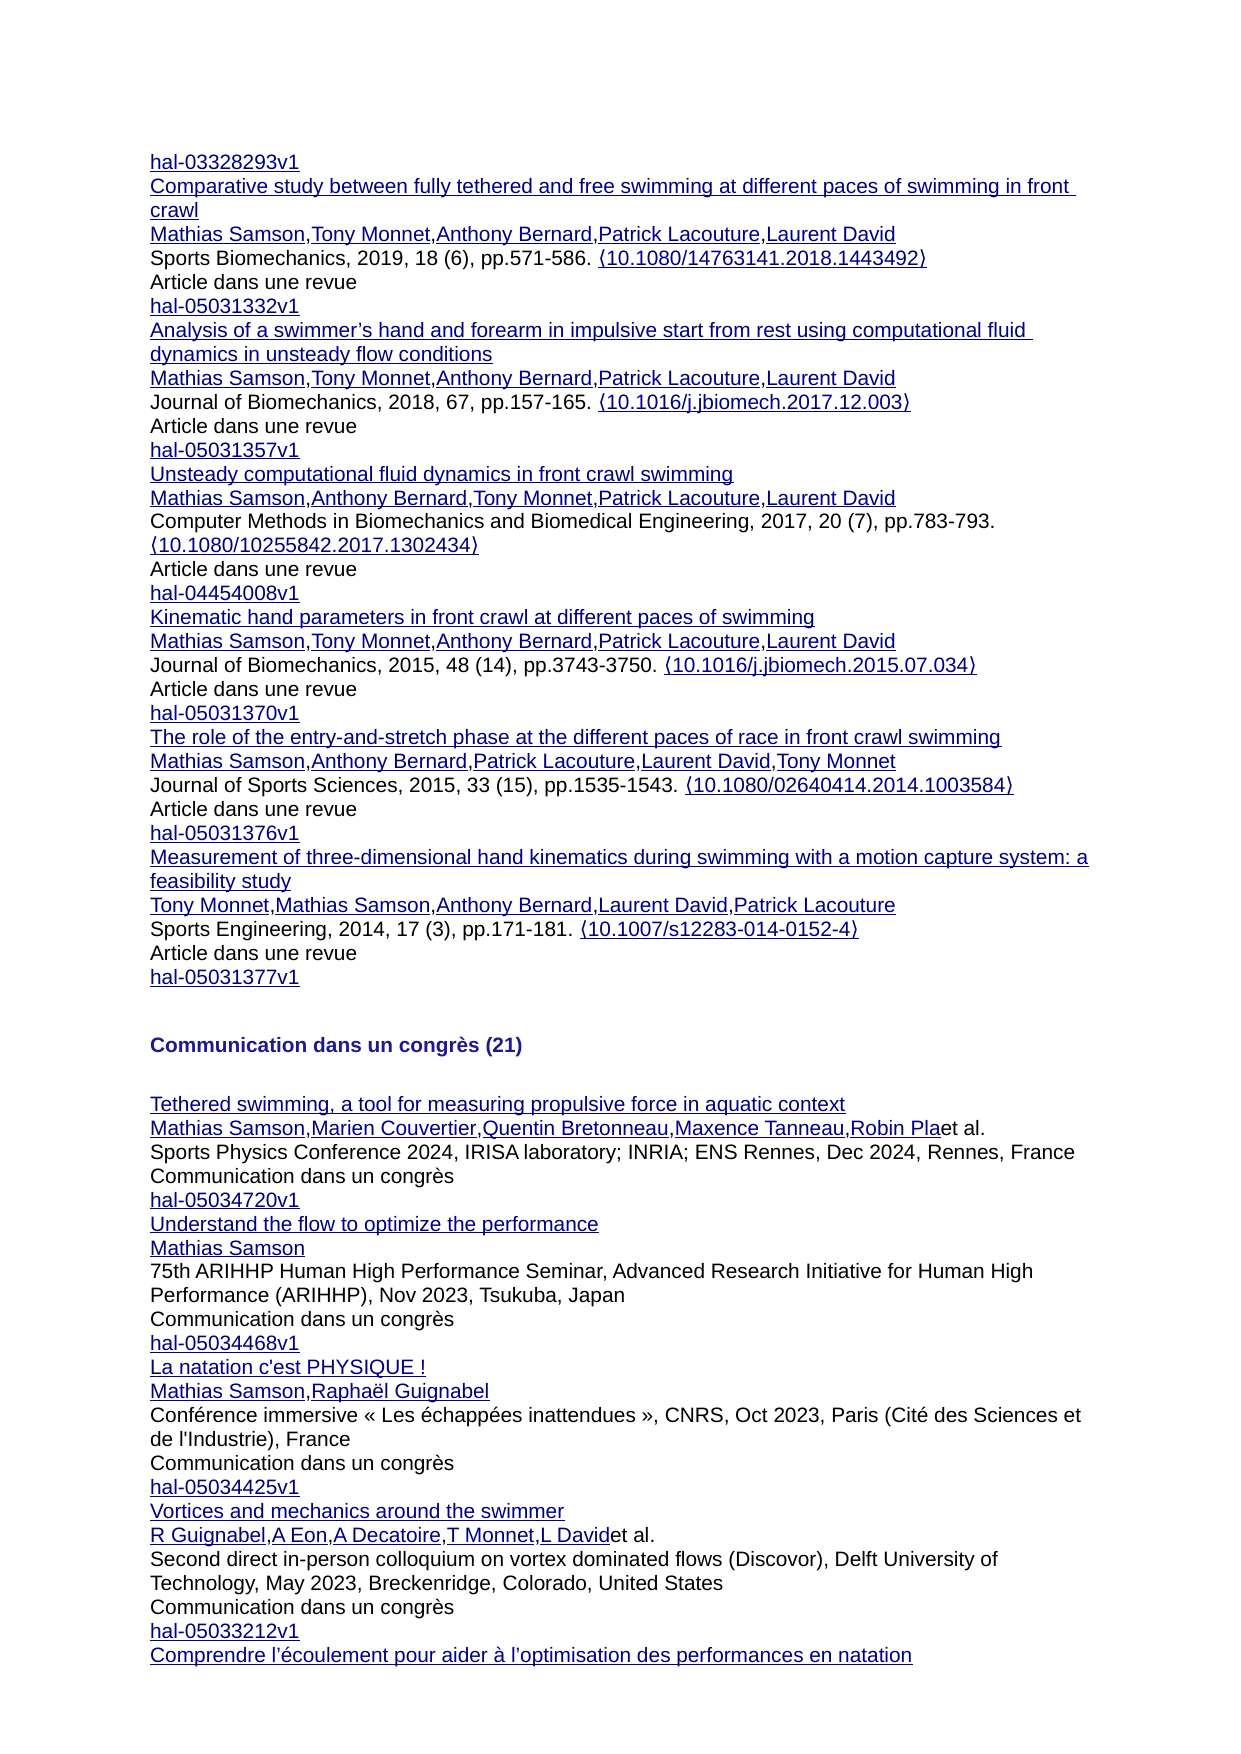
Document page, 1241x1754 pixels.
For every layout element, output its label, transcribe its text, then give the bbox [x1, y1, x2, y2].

table_cell Analysis of a swimmer’s hand and forearm in impulsive start from rest using computational fluid dynamics in unsteady flow conditions Mathias Samson,Tony Monnet,Anthony Bernard,Patrick Lacouture,Laurent David Journal of Biomechanics, 2018, 67, pp.157-165. ⟨10.1016/j.jbiomech.2017.12.003⟩ Article dans une revue hal-05031357v1 [150, 318, 1090, 461]
subtitle Communication dans un congrès (21) [150, 1033, 1090, 1057]
table_cell Measurement of three-dimensional hand kinematics during swimming with a motion capture system: a feasibility study Tony Monnet,Mathias Samson,Anthony Bernard,Laurent David,Patrick Lacouture Sports Engineering, 2014, 17 (3), pp.171-181. ⟨10.1007/s12283-014-0152-4⟩ Article dans une revue hal-05031377v1 [150, 845, 1090, 988]
table_cell hal-03328293v1 [150, 150, 1090, 174]
table_cell Vortices and mechanics around the swimmer R Guignabel,A Eon,A Decatoire,T Monnet,L Davidet al. Second direct in-person colloquium on vortex dominated flows (Discovor), Delft University of Technology, May 2023, Breckenridge, Colorado, United States Communication dans un congrès hal-05033212v1 [150, 1499, 1090, 1643]
table_cell Understand the flow to optimize the performance Mathias Samson 75th ARIHHP Human High Performance Seminar, Advanced Research Initiative for Human High Performance (ARIHHP), Nov 2023, Tsukuba, Japan Communication dans un congrès hal-05034468v1 [150, 1211, 1090, 1355]
table_cell Comprendre l’écoulement pour aider à l’optimisation des performances en natation [150, 1643, 1090, 1667]
table_cell Comparative study between fully tethered and free swimming at different paces of swimming in front crawl Mathias Samson,Tony Monnet,Anthony Bernard,Patrick Lacouture,Laurent David Sports Biomechanics, 2019, 18 (6), pp.571-586. ⟨10.1080/14763141.2018.1443492⟩ Article dans une revue hal-05031332v1 [150, 174, 1090, 318]
table_cell Kinematic hand parameters in front crawl at different paces of swimming Mathias Samson,Tony Monnet,Anthony Bernard,Patrick Lacouture,Laurent David Journal of Biomechanics, 2015, 48 (14), pp.3743-3750. ⟨10.1016/j.jbiomech.2015.07.034⟩ Article dans une revue hal-05031370v1 [150, 605, 1090, 725]
table_header Tethered swimming, a tool for measuring propulsive force in aquatic context Mathias Samson,Marien Couvertier,Quentin Bretonneau,Maxence Tanneau,Robin Plaet al. Sports Physics Conference 2024, IRISA laboratory; INRIA; ENS Rennes, Dec 2024, Rennes, France Communication dans un congrès hal-05034720v1 [150, 1092, 1090, 1211]
table_cell The role of the entry-and-stretch phase at the different paces of race in front crawl swimming Mathias Samson,Anthony Bernard,Patrick Lacouture,Laurent David,Tony Monnet Journal of Sports Sciences, 2015, 33 (15), pp.1535-1543. ⟨10.1080/02640414.2014.1003584⟩ Article dans une revue hal-05031376v1 [150, 725, 1090, 845]
table_cell La natation c'est PHYSIQUE ! Mathias Samson,Raphaël Guignabel Conférence immersive « Les échappées inattendues », CNRS, Oct 2023, Paris (Cité des Sciences et de l'Industrie), France Communication dans un congrès hal-05034425v1 [150, 1355, 1090, 1499]
table_cell Unsteady computational fluid dynamics in front crawl swimming Mathias Samson,Anthony Bernard,Tony Monnet,Patrick Lacouture,Laurent David Computer Methods in Biomechanics and Biomedical Engineering, 2017, 20 (7), pp.783-793. ⟨10.1080/10255842.2017.1302434⟩ Article dans une revue hal-04454008v1 [150, 461, 1090, 605]
